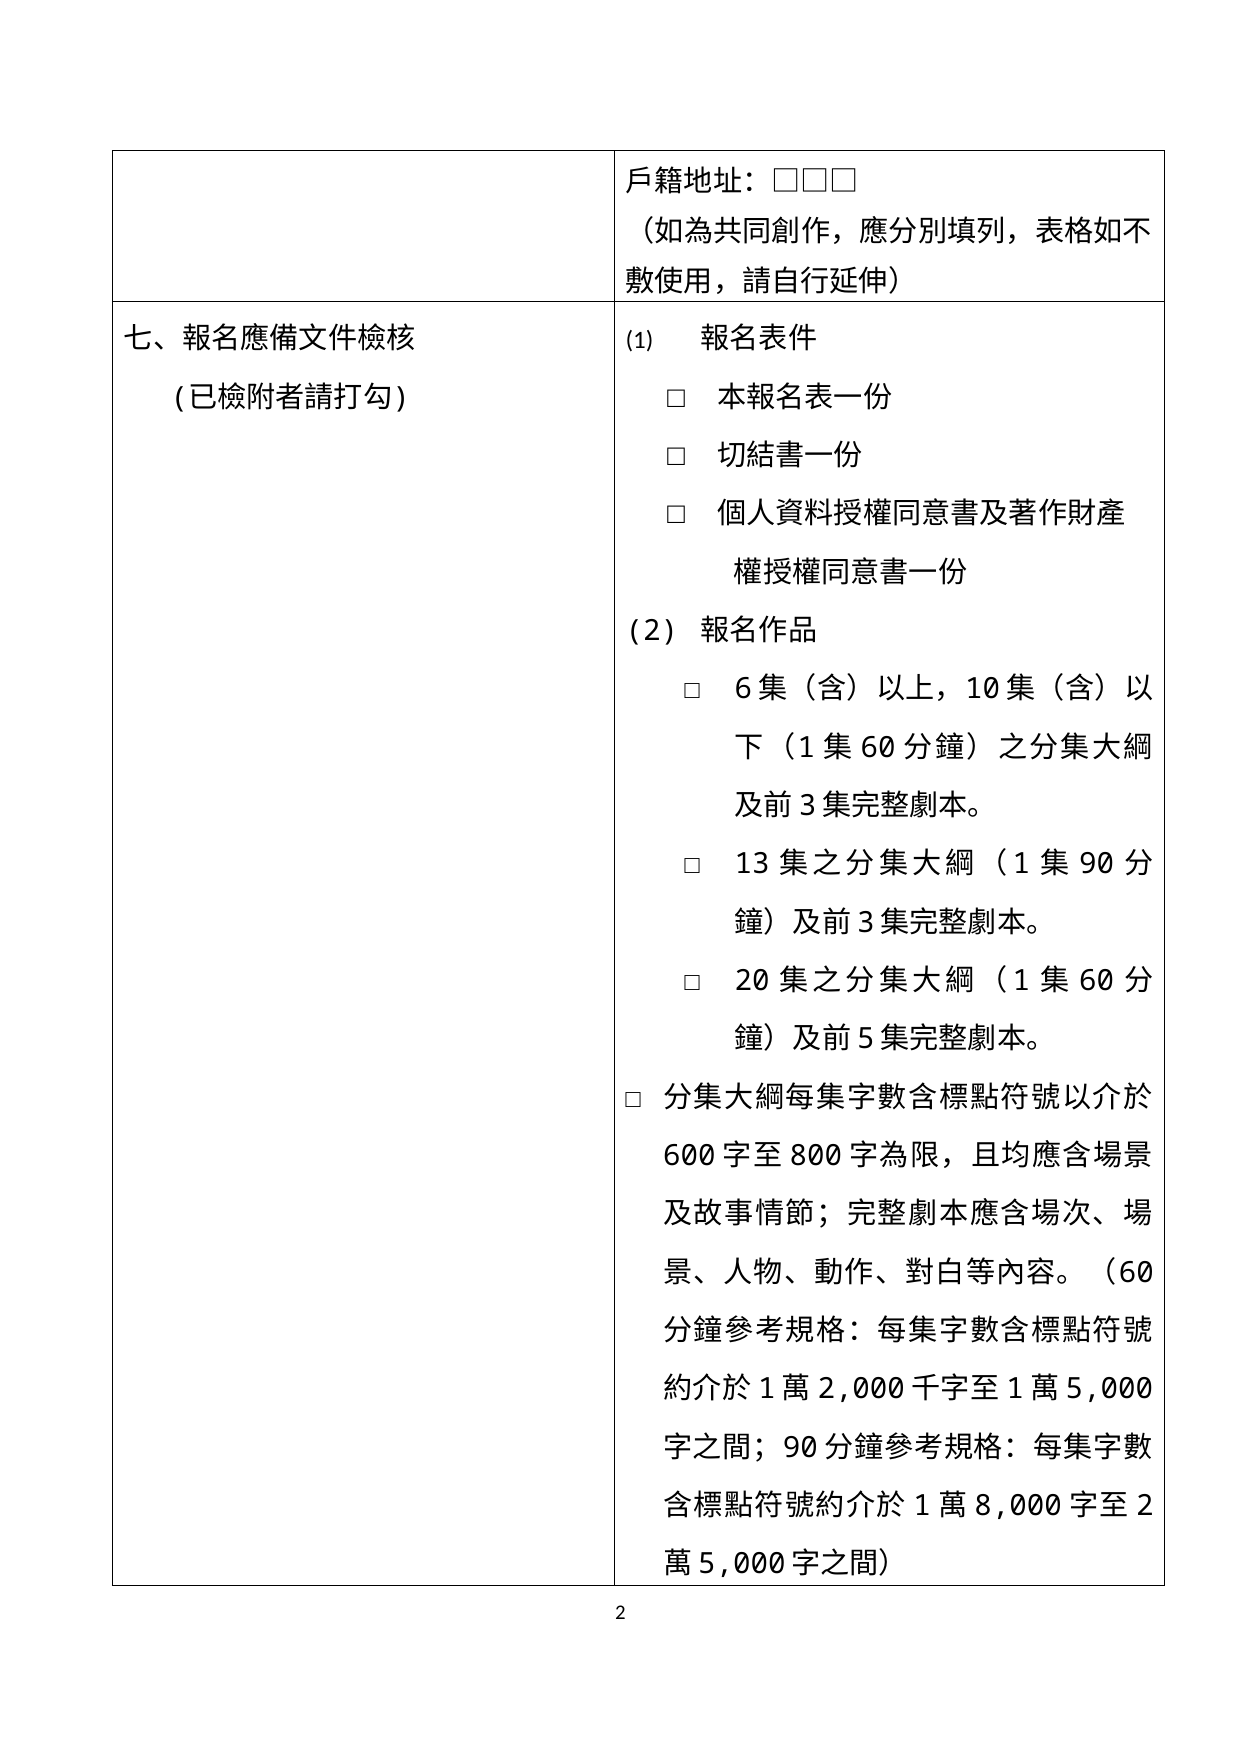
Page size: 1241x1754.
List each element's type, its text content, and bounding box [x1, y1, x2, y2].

table_cell 戶籍地址：□□□ （如為共同創作，應分別填列，表格如不敷使用，請自行延伸） [615, 151, 1164, 301]
table_cell 七、報名應備文件檢核 (已檢附者請打勾) [113, 302, 614, 1585]
table_cell 報名表件 本報名表一份 切結書一份 個人資料授權同意書及著作財產 權授權同意書一份 報名作品 6集（含）以上，10集（含）以下（1集60分鐘）之分集大綱及前3集完整劇本。 13集之分集大綱（1集90分鐘）及前3集完整劇本。 20集之分集大綱（1集60分鐘）及前5集完整劇本。 分集大綱每集字數含標點符號以介於600字至800字為限，且均應含場景及故事情節；完整劇本應含場次、場景、人物、動作、對白等內容。（60分鐘參考規格：每集字數含標點符號約介於1萬2,000千字至1萬5,000字之間；90分鐘參考規格：每集字數含標點符號約介於1萬8,000字至2萬5,000字之間） 確認上述字數均符合「109年度電視節目劇本創作獎獎勵要點」第六點第四款第三目規定，已計算並填寫無誤，且不得要求更正。 確認第二階段報名作品集數與第一階段集數一致。 膠裝作品（按要點規定各階段應繳交之報名作品書面一式六份）（不得書寫報名者姓名、筆名或做記號） 電子檔一份（內含報名表、報名作品word檔） 應以非公開連結方式上傳雲端或網站，並將網址連結及密碼寄送至本局指定之電子郵件信箱。 網址：__________________________ 密碼：__________________________ 報名作品如係改作他人或本人著作者，應附原著作、衍生著作及各該著作之著作財產權人同意報名者改作之授權書影本，前開授權書並應載明授權地域及期間。 有，並檢附相關文件如附件。 報名作品非改自本人或他人著作。 報名者知悉報名作品之資料，以報名表所載資料為準，除錯別字外，報名者不得以任何理由變更作品名稱、報名者、報名者簡介、劇本創作理念及作品故事概述。 [615, 302, 1164, 1585]
table_cell [113, 151, 614, 301]
